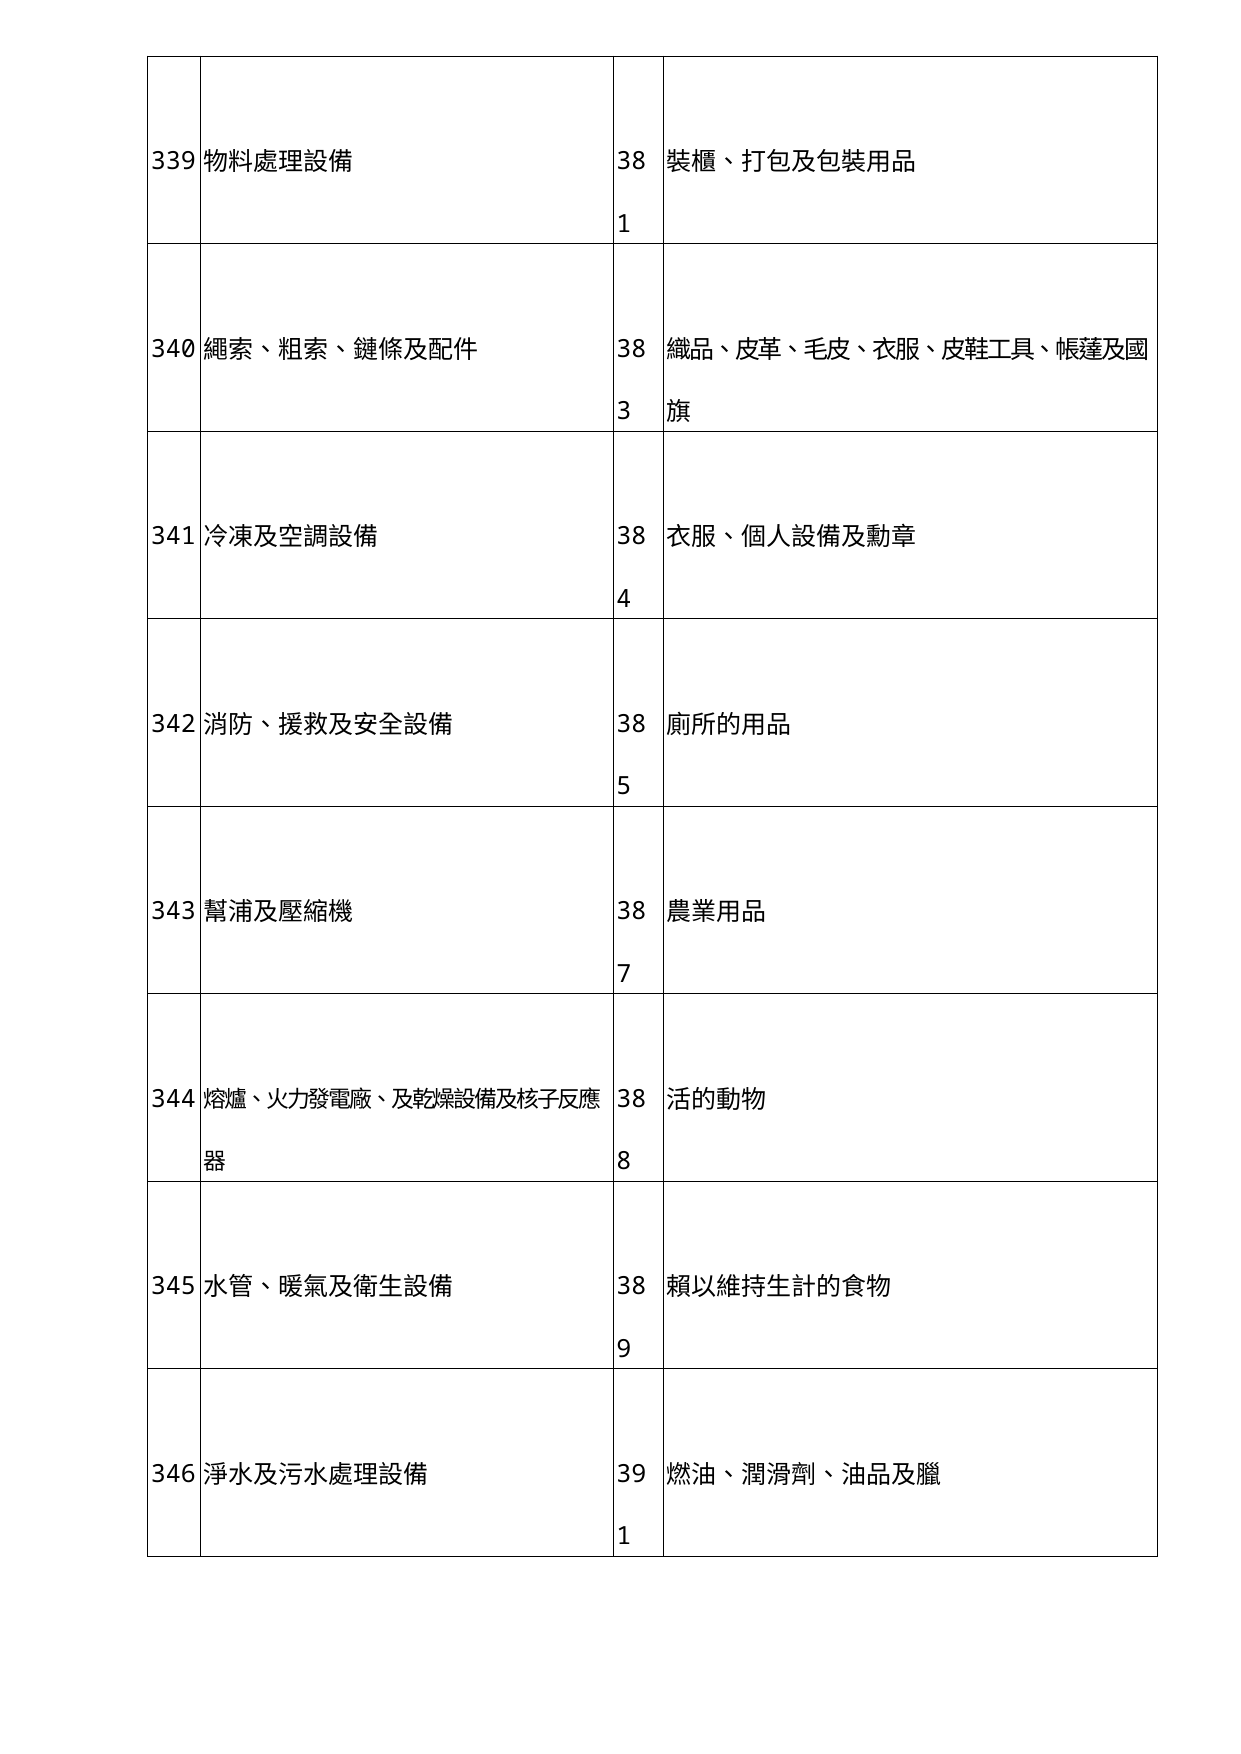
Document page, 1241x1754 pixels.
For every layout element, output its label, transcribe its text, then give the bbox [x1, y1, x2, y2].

table_cell 339 [148, 57, 200, 243]
table_cell 熔爐、火力發電廠、及乾燥設備及核子反應器 [201, 994, 613, 1181]
table_cell 冷凍及空調設備 [201, 432, 613, 618]
table_cell 幫浦及壓縮機 [201, 807, 613, 993]
table_cell 廁所的用品 [664, 619, 1157, 806]
table_cell 裝櫃、打包及包裝用品 [664, 57, 1157, 243]
table_cell 淨水及污水處理設備 [201, 1369, 613, 1556]
table_cell 繩索、粗索、鏈條及配件 [201, 244, 613, 431]
table_cell 384 [614, 432, 663, 618]
table_cell 燃油、潤滑劑、油品及臘 [664, 1369, 1157, 1556]
table_cell 衣服、個人設備及勳章 [664, 432, 1157, 618]
table_cell 389 [614, 1182, 663, 1368]
table_cell 342 [148, 619, 200, 806]
table_cell 344 [148, 994, 200, 1181]
table_cell 賴以維持生計的食物 [664, 1182, 1157, 1368]
table_cell 活的動物 [664, 994, 1157, 1181]
table_cell 385 [614, 619, 663, 806]
table_cell 消防、援救及安全設備 [201, 619, 613, 806]
table_cell 346 [148, 1369, 200, 1556]
table_cell 345 [148, 1182, 200, 1368]
table_cell 387 [614, 807, 663, 993]
table_cell 農業用品 [664, 807, 1157, 993]
table_cell 391 [614, 1369, 663, 1556]
table_cell 水管、暖氣及衛生設備 [201, 1182, 613, 1368]
table_cell 織品、皮革、毛皮、衣服、皮鞋工具、帳薘及國旗 [664, 244, 1157, 431]
table_cell 381 [614, 57, 663, 243]
table_cell 388 [614, 994, 663, 1181]
table_cell 383 [614, 244, 663, 431]
table_cell 341 [148, 432, 200, 618]
table_cell 物料處理設備 [201, 57, 613, 243]
table_cell 340 [148, 244, 200, 431]
table_cell 343 [148, 807, 200, 993]
